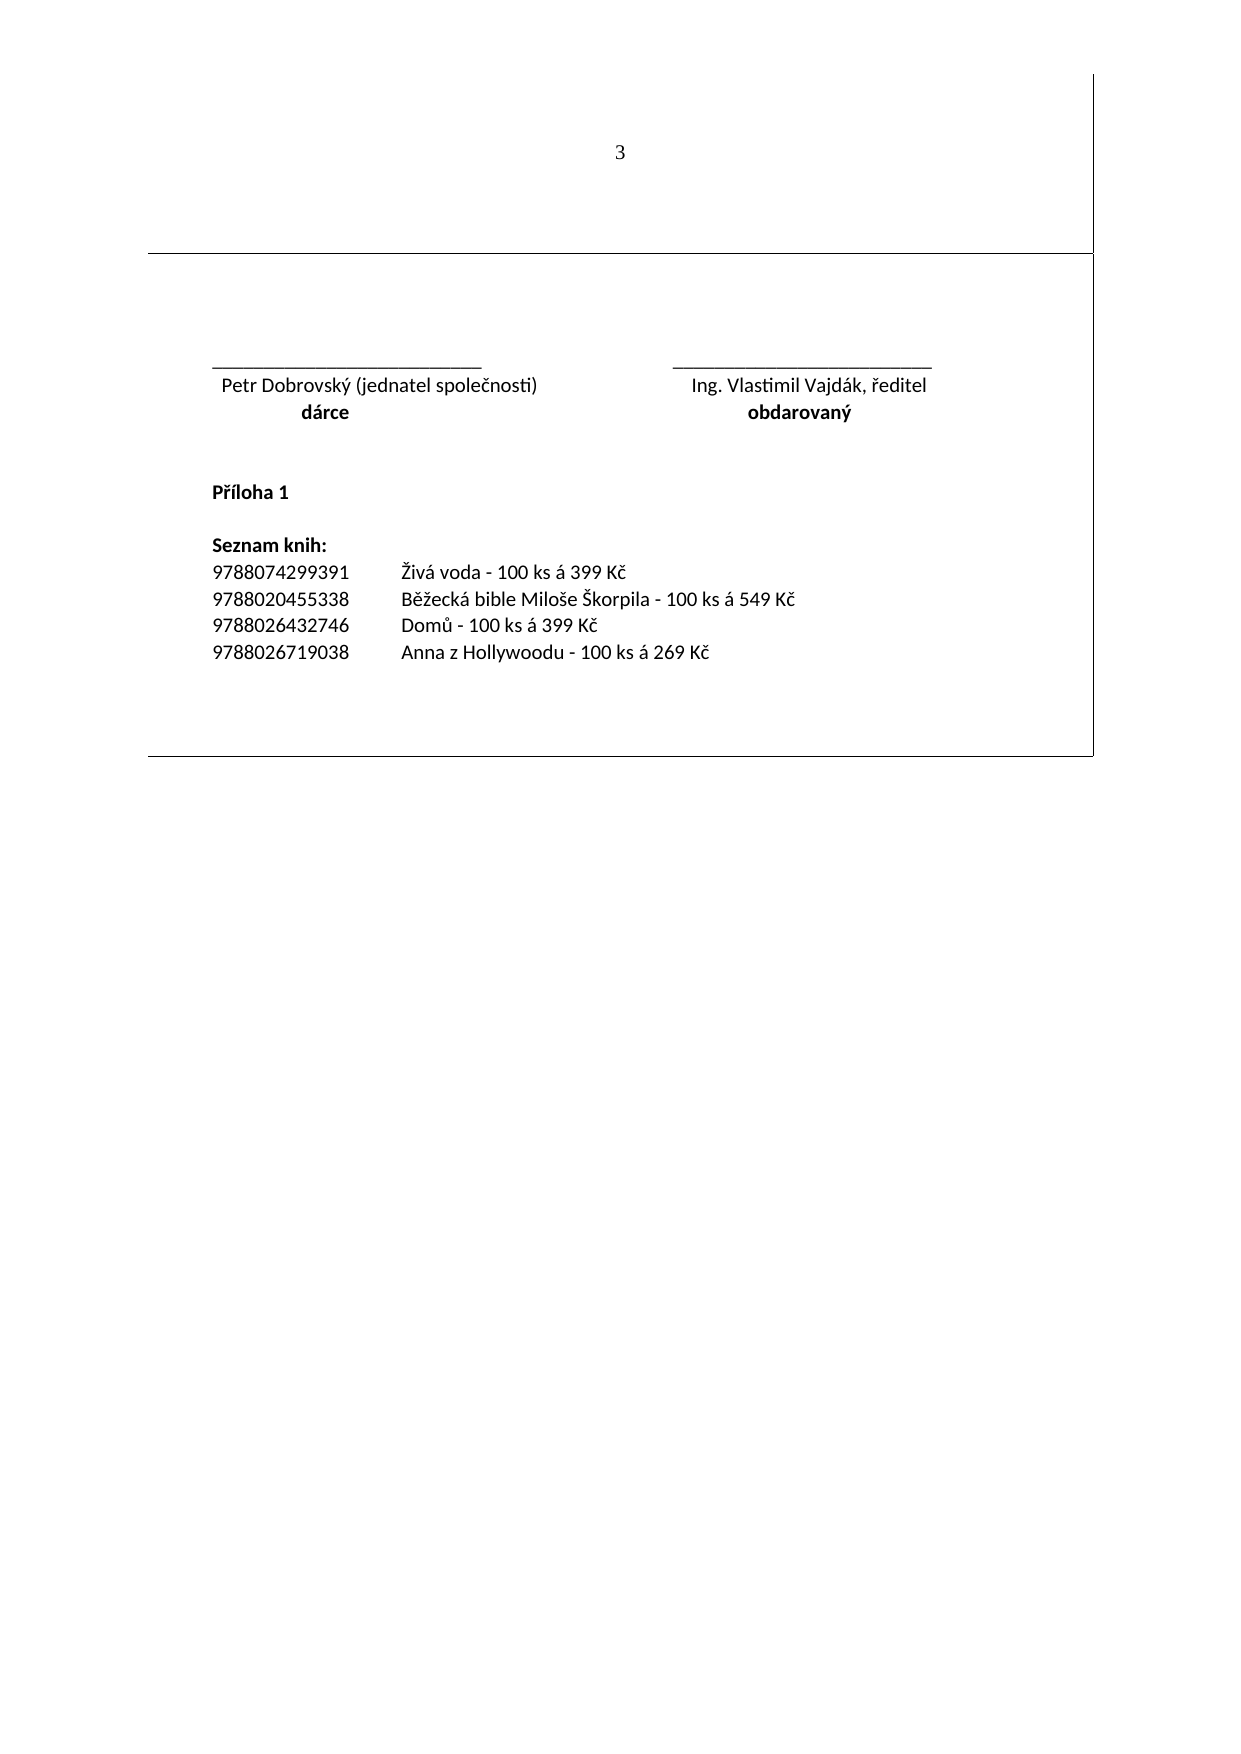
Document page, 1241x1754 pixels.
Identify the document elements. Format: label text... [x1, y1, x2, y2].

subtitle __________________________ _________________________ [147, 345, 1093, 371]
subtitle 9788026719038 Anna z Hollywoodu - 100 ks á 269 Kč [147, 638, 1093, 665]
subtitle Seznam knih: [147, 531, 1093, 558]
subtitle 9788020455338 Běžecká bible Miloše Škorpila - 100 ks á 549 Kč [147, 585, 1093, 611]
subtitle dárce obdarovaný [147, 398, 1093, 425]
subtitle Petr Dobrovský (jednatel společnosti) Ing. Vlastimil Vajdák, ředitel [147, 371, 1093, 398]
subtitle 9788074299391 Živá voda - 100 ks á 399 Kč [147, 558, 1093, 585]
subtitle 9788026432746 Domů - 100 ks á 399 Kč [147, 611, 1093, 638]
subtitle Příloha 1 [147, 478, 1093, 505]
